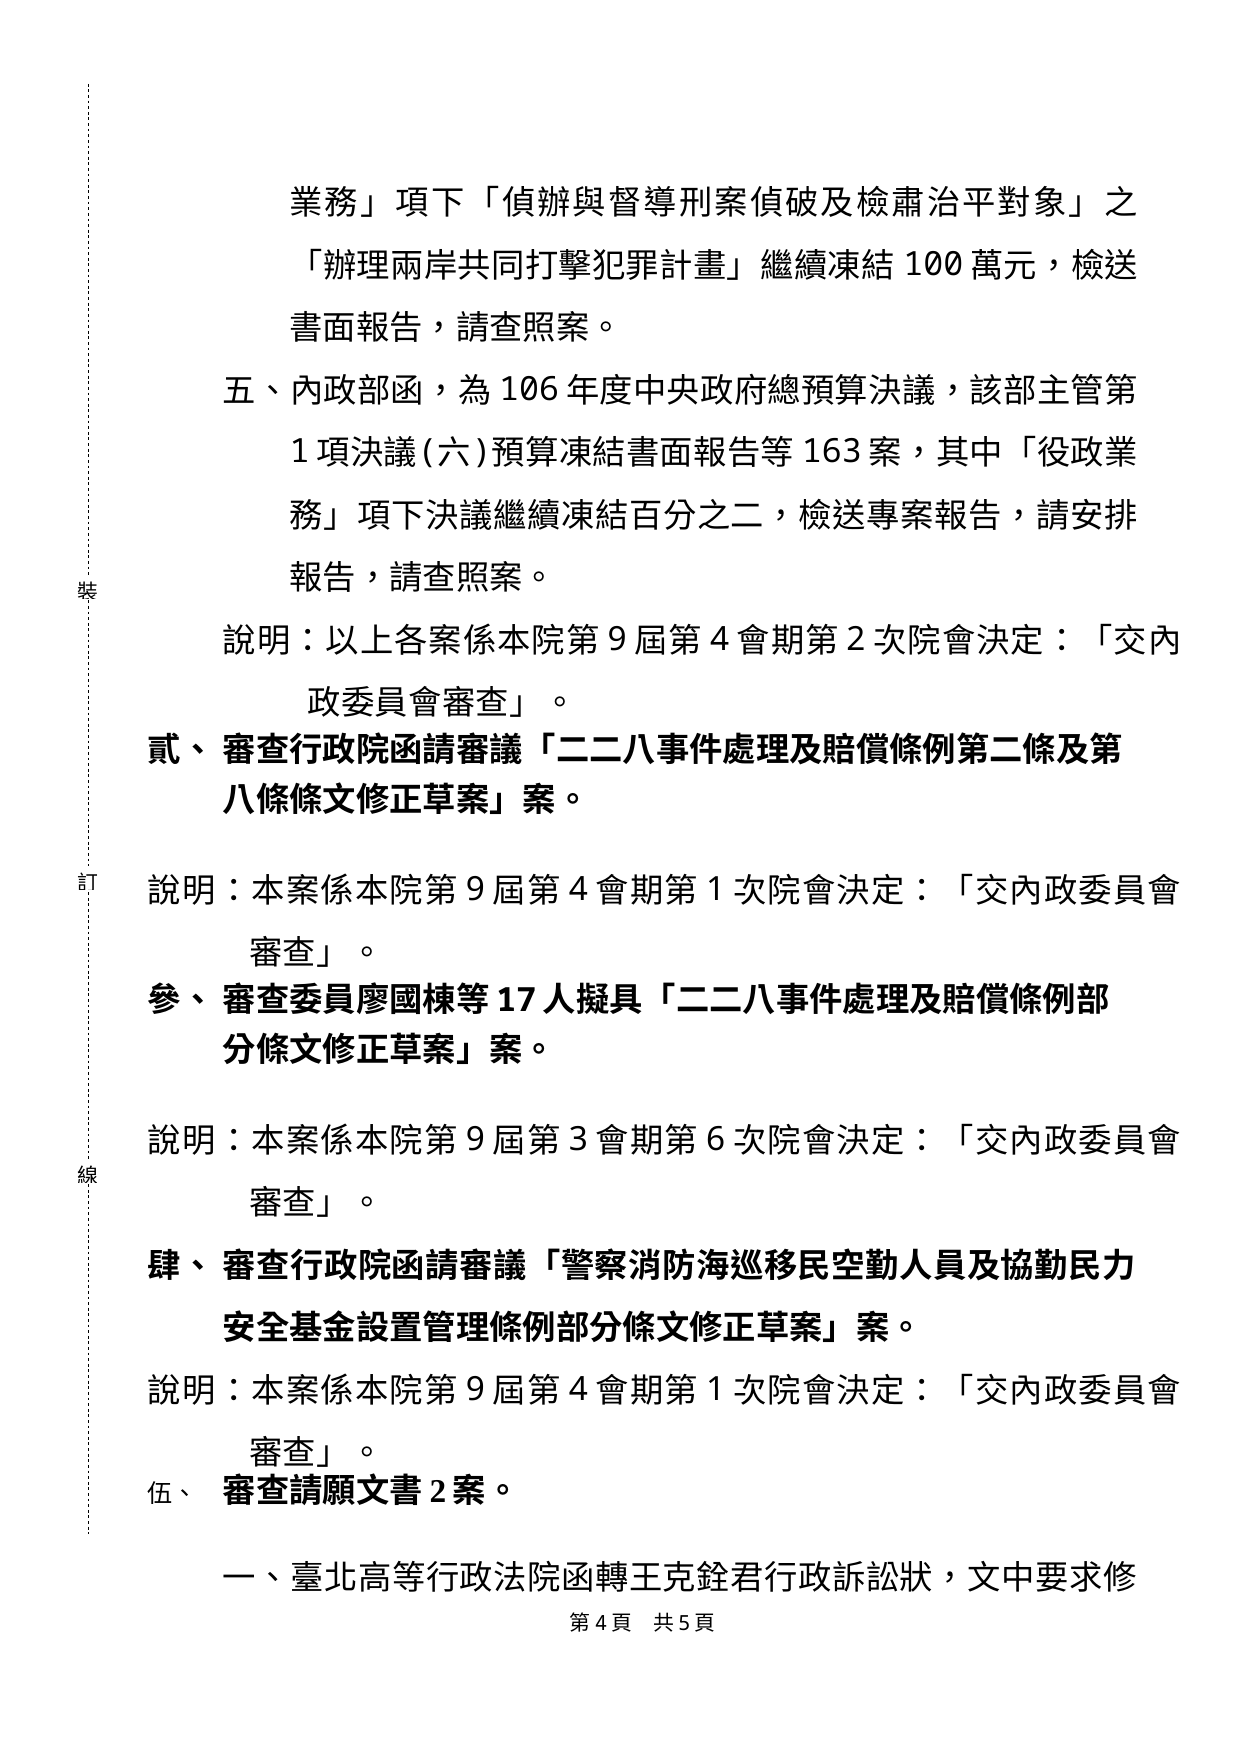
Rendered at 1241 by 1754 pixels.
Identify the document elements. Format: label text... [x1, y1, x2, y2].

text 說明：本案係本院第9屆第3會期第6次院會決定：「交內政委員會審查」。 [148, 1096, 1181, 1221]
list 審查請願文書2案。 [148, 1471, 1137, 1510]
text 說明：以上各案係本院第9屆第4會期第2次院會決定：「交內政委員會審查」。 [223, 596, 1181, 721]
list 審查行政院函請審議「二二八事件處理及賠償條例第二條及第八條條文修正草案」案。 [148, 721, 1137, 821]
list 審查委員廖國棟等17人擬具「二二八事件處理及賠償條例部分條文修正草案」案。 [148, 971, 1137, 1071]
text 一、臺北高等行政法院函轉王克銓君行政訴訟狀，文中要求修 [223, 1533, 1138, 1596]
text 業務」項下「偵辦與督導刑案偵破及檢肅治平對象」之「辦理兩岸共同打擊犯罪計畫」繼續凍結100萬元，檢送書面報告，請查照案。 [223, 158, 1138, 346]
text 五、內政部函，為106年度中央政府總預算決議，該部主管第1項決議(六)預算凍結書面報告等163案，其中「役政業務」項下決議繼續凍結百分之二，檢送專案報告，請安排報告，請查照案。 [223, 346, 1138, 596]
text 說明：本案係本院第9屆第4會期第1次院會決定：「交內政委員會審查」。 [148, 846, 1181, 971]
text 說明：本案係本院第9屆第4會期第1次院會決定：「交內政委員會審查」。 [148, 1346, 1181, 1471]
list 審查行政院函請審議「警察消防海巡移民空勤人員及協勤民力安全基金設置管理條例部分條文修正草案」案。 [148, 1221, 1137, 1346]
